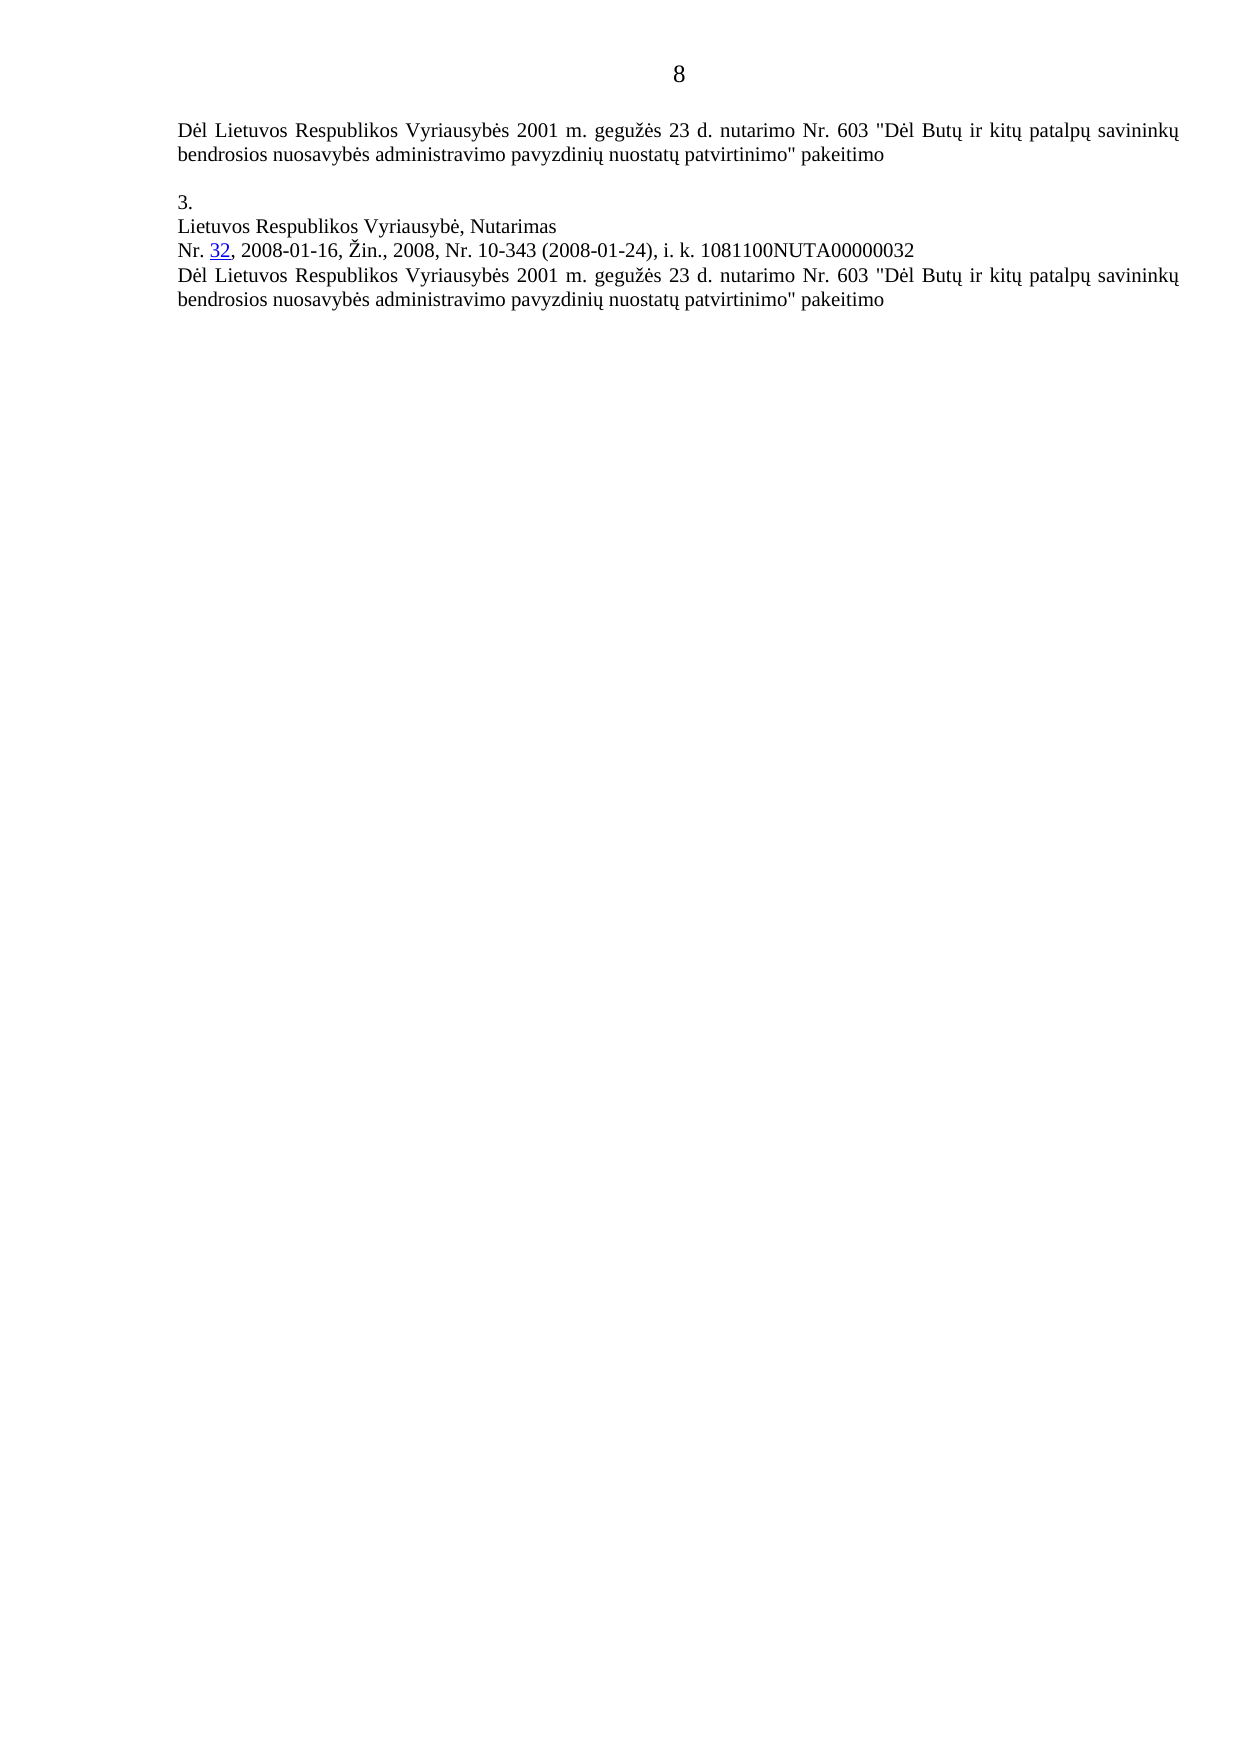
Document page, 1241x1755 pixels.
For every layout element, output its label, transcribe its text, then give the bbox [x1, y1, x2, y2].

text Lietuvos Respublikos Vyriausybė, Nutarimas [177, 214, 1181, 238]
text Nr. 32, 2008-01-16, Žin., 2008, Nr. 10-343 (2008-01-24), i. k. 1081100NUTA00000032 [177, 238, 1181, 262]
text Dėl Lietuvos Respublikos Vyriausybės 2001 m. gegužės 23 d. nutarimo Nr. 603 "Dėl Butų ir kitų patalpų savininkų bendrosios nuosavybės administravimo pavyzdinių nuostatų patvirtinimo" pakeitimo [177, 118, 1181, 166]
text 3. [177, 190, 1181, 214]
text Dėl Lietuvos Respublikos Vyriausybės 2001 m. gegužės 23 d. nutarimo Nr. 603 "Dėl Butų ir kitų patalpų savininkų bendrosios nuosavybės administravimo pavyzdinių nuostatų patvirtinimo" pakeitimo [177, 262, 1181, 311]
